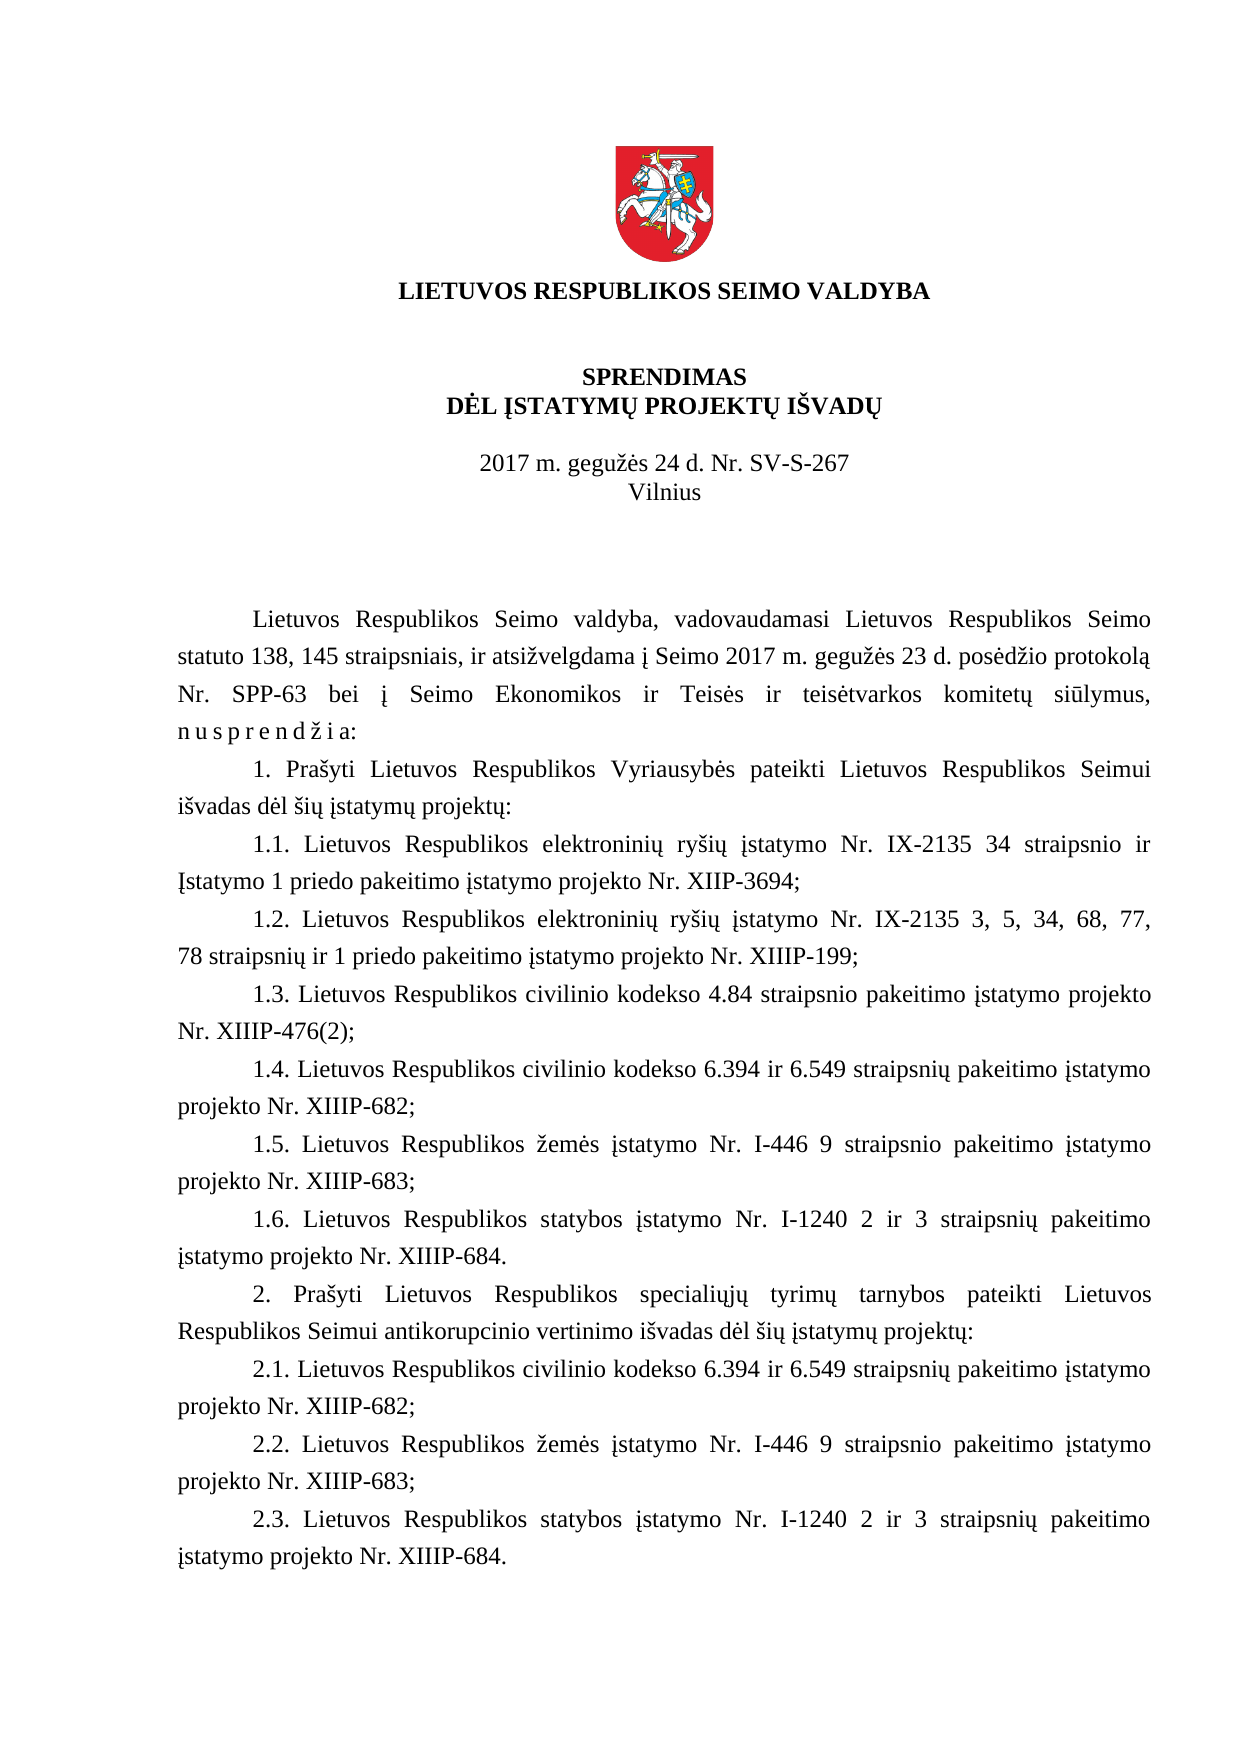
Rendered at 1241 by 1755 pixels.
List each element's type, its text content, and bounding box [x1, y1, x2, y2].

text 1.1. Lietuvos Respublikos elektroninių ryšių įstatymo Nr. IX-2135 34 straipsnio ir Įstatymo 1 priedo pakeitimo įstatymo projekto Nr. XIIP-3694; [177, 820, 1152, 895]
text 1.3. Lietuvos Respublikos civilinio kodekso 4.84 straipsnio pakeitimo įstatymo projekto Nr. XIIIP-476(2); [177, 970, 1152, 1045]
text DĖL ĮSTATYMŲ PROJEKTŲ IŠVADŲ [177, 391, 1152, 420]
text 1.5. Lietuvos Respublikos žemės įstatymo Nr. I-446 9 straipsnio pakeitimo įstatymo projekto Nr. XIIIP-683; [177, 1120, 1152, 1195]
text 2.3. Lietuvos Respublikos statybos įstatymo Nr. I-1240 2 ir 3 straipsnių pakeitimo įstatymo projekto Nr. XIIIP-684. [177, 1495, 1152, 1570]
text 2. Prašyti Lietuvos Respublikos specialiųjų tyrimų tarnybos pateikti Lietuvos Respublikos Seimui antikorupcinio vertinimo išvadas dėl šių įstatymų projektų: [177, 1270, 1152, 1345]
text 2.1. Lietuvos Respublikos civilinio kodekso 6.394 ir 6.549 straipsnių pakeitimo įstatymo projekto Nr. XIIIP-682; [177, 1345, 1152, 1420]
text Vilnius [177, 477, 1152, 506]
text 1.2. Lietuvos Respublikos elektroninių ryšių įstatymo Nr. IX-2135 3, 5, 34, 68, 77, 78 straipsnių ir 1 priedo pakeitimo įstatymo projekto Nr. XIIIP-199; [177, 895, 1152, 970]
text 1.4. Lietuvos Respublikos civilinio kodekso 6.394 ir 6.549 straipsnių pakeitimo įstatymo projekto Nr. XIIIP-682; [177, 1045, 1152, 1120]
text 1.6. Lietuvos Respublikos statybos įstatymo Nr. I-1240 2 ir 3 straipsnių pakeitimo įstatymo projekto Nr. XIIIP-684. [177, 1195, 1152, 1270]
text 2017 m. gegužės 24 d. Nr. SV-S-267 [177, 448, 1152, 477]
text Lietuvos Respublikos Seimo valdyba, vadovaudamasi Lietuvos Respublikos Seimo statuto 138, 145 straipsniais, ir atsižvelgdama į Seimo 2017 m. gegužės 23 d. posėdžio protokolą Nr. SPP-63 bei į Seimo Ekonomikos ir Teisės ir teisėtvarkos komitetų siūlymus, nusprendžia: [177, 595, 1152, 745]
text LIETUVOS RESPUBLIKOS SEIMO VALDYBA [177, 276, 1152, 305]
text 2.2. Lietuvos Respublikos žemės įstatymo Nr. I-446 9 straipsnio pakeitimo įstatymo projekto Nr. XIIIP-683; [177, 1420, 1152, 1495]
text SPRENDIMAS [177, 362, 1152, 391]
text 1. Prašyti Lietuvos Respublikos Vyriausybės pateikti Lietuvos Respublikos Seimui išvadas dėl šių įstatymų projektų: [177, 745, 1152, 820]
